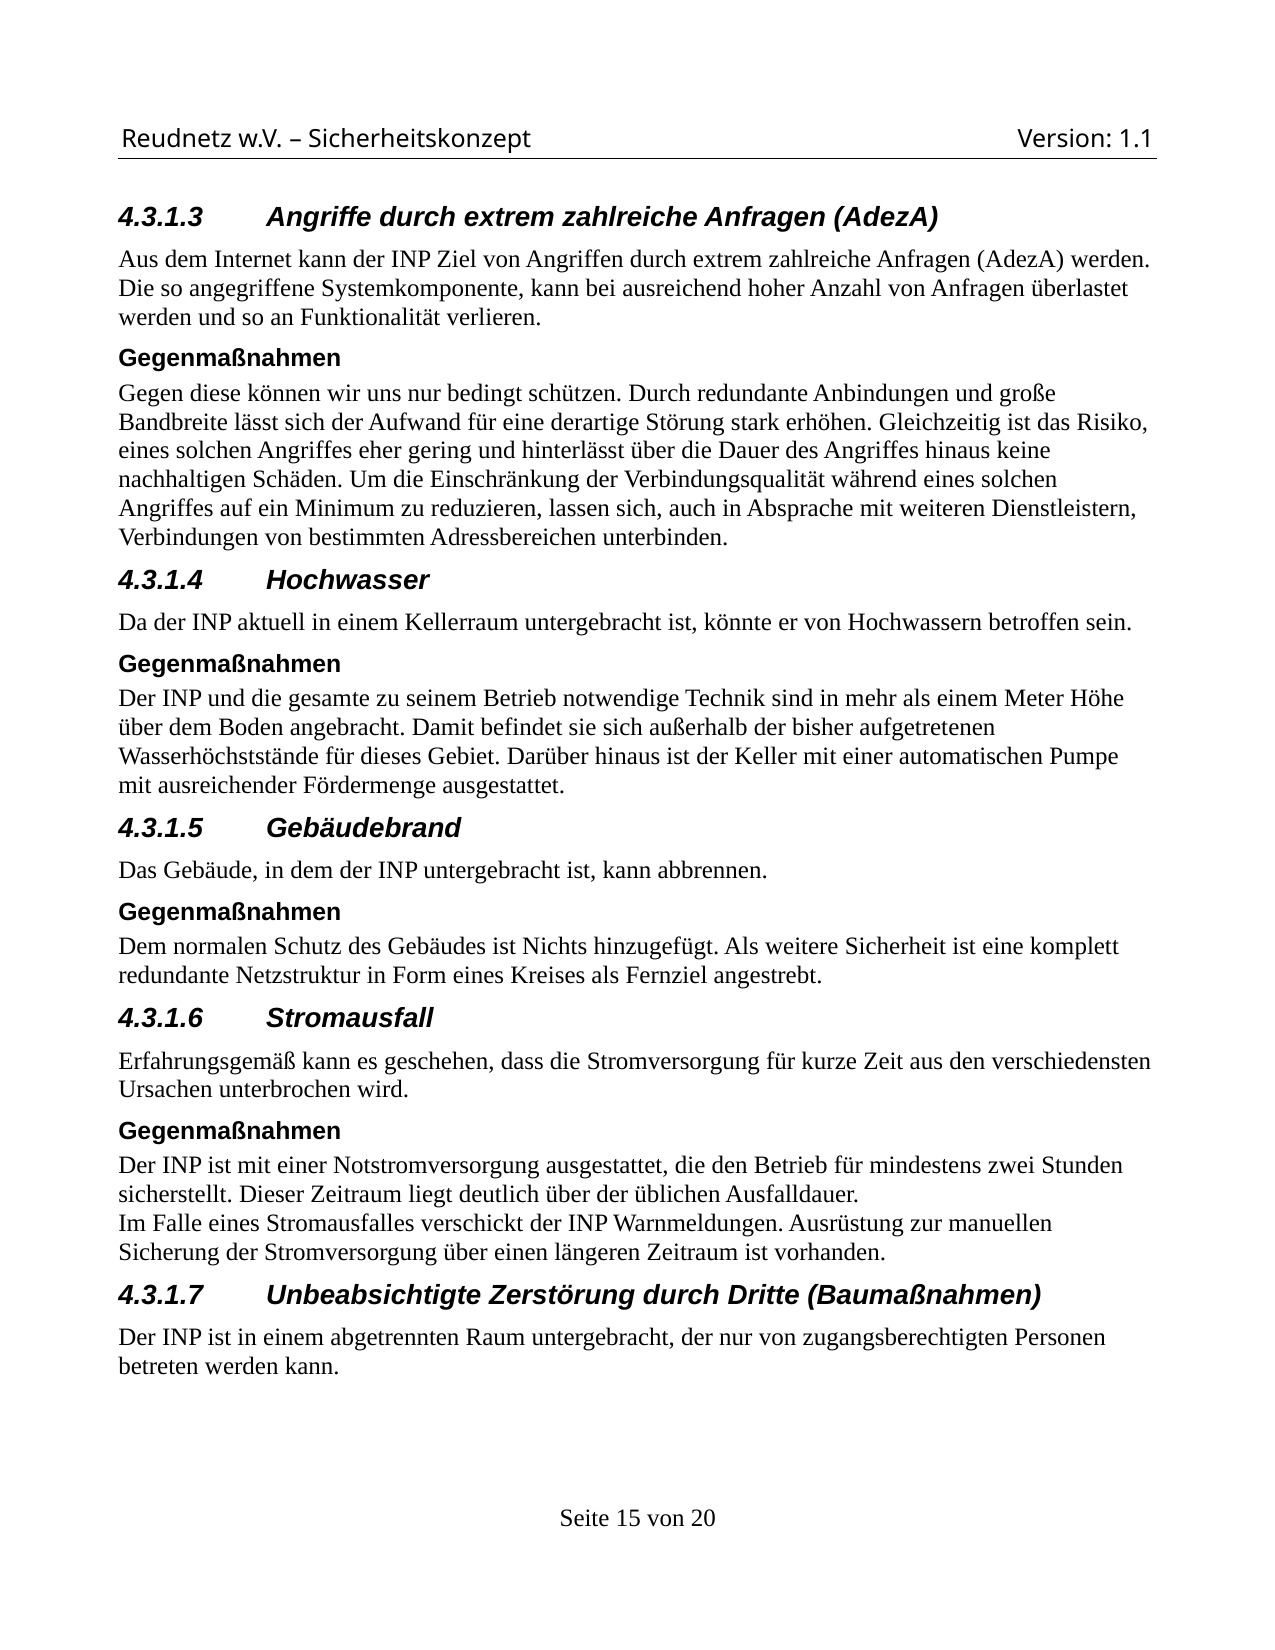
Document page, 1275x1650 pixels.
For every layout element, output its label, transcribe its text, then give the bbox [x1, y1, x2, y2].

text Dem normalen Schutz des Gebäudes ist Nichts hinzugefügt. Als weitere Sicherheit ist eine komplett redundante Netzstruktur in Form eines Kreises als Fernziel angestrebt. [118, 931, 1157, 989]
text Aus dem Internet kann der INP Ziel von Angriffen durch extrem zahlreiche Anfragen (AdezA) werden. [118, 244, 1157, 273]
subtitle Angriffe durch extrem zahlreiche Anfragen (AdezA) [118, 200, 1157, 232]
subtitle Gebäudebrand [118, 811, 1157, 843]
subtitle Gegenmaßnahmen [118, 1116, 1157, 1144]
text Die so angegriffene Systemkomponente, kann bei ausreichend hoher Anzahl von Anfragen überlastet werden und so an Funktionalität verlieren. [118, 273, 1157, 331]
subtitle Gegenmaßnahmen [118, 343, 1157, 372]
text Im Falle eines Stromausfalles verschickt der INP Warnmeldungen. Ausrüstung zur manuellen Sicherung der Stromversorgung über einen längeren Zeitraum ist vorhanden. [118, 1208, 1157, 1266]
subtitle Unbeabsichtigte Zerstörung durch Dritte (Baumaßnahmen) [118, 1278, 1157, 1310]
text Der INP und die gesamte zu seinem Betrieb notwendige Technik sind in mehr als einem Meter Höhe über dem Boden angebracht. Damit befindet sie sich außerhalb der bisher aufgetretenen Wasserhöchststände für dieses Gebiet. Darüber hinaus ist der Keller mit einer automatischen Pumpe mit ausreichender Fördermenge ausgestattet. [118, 683, 1157, 798]
text Gegen diese können wir uns nur bedingt schützen. Durch redundante Anbindungen und große Bandbreite lässt sich der Aufwand für eine derartige Störung stark erhöhen. Gleichzeitig ist das Risiko, eines solchen Angriffes eher gering und hinterlässt über die Dauer des Angriffes hinaus keine nachhaltigen Schäden. Um die Einschränkung der Verbindungsqualität während eines solchen Angriffes auf ein Minimum zu reduzieren, lassen sich, auch in Absprache mit weiteren Dienstleistern, Verbindungen von bestimmten Adressbereichen unterbinden. [118, 378, 1157, 551]
subtitle Gegenmaßnahmen [118, 897, 1157, 925]
subtitle Hochwasser [118, 563, 1157, 595]
text Erfahrungsgemäß kann es geschehen, dass die Stromversorgung für kurze Zeit aus den verschiedensten Ursachen unterbrochen wird. [118, 1046, 1157, 1103]
text Der INP ist in einem abgetrennten Raum untergebracht, der nur von zugangsberechtigten Personen betreten werden kann. [118, 1322, 1157, 1380]
text Da der INP aktuell in einem Kellerraum untergebracht ist, könnte er von Hochwassern betroffen sein. [118, 607, 1157, 636]
subtitle Gegenmaßnahmen [118, 649, 1157, 677]
text Der INP ist mit einer Notstromversorgung ausgestattet, die den Betrieb für mindestens zwei Stunden sicherstellt. Dieser Zeitraum liegt deutlich über der üblichen Ausfalldauer. [118, 1151, 1157, 1208]
subtitle Stromausfall [118, 1001, 1157, 1033]
text Das Gebäude, in dem der INP untergebracht ist, kann abbrennen. [118, 855, 1157, 884]
